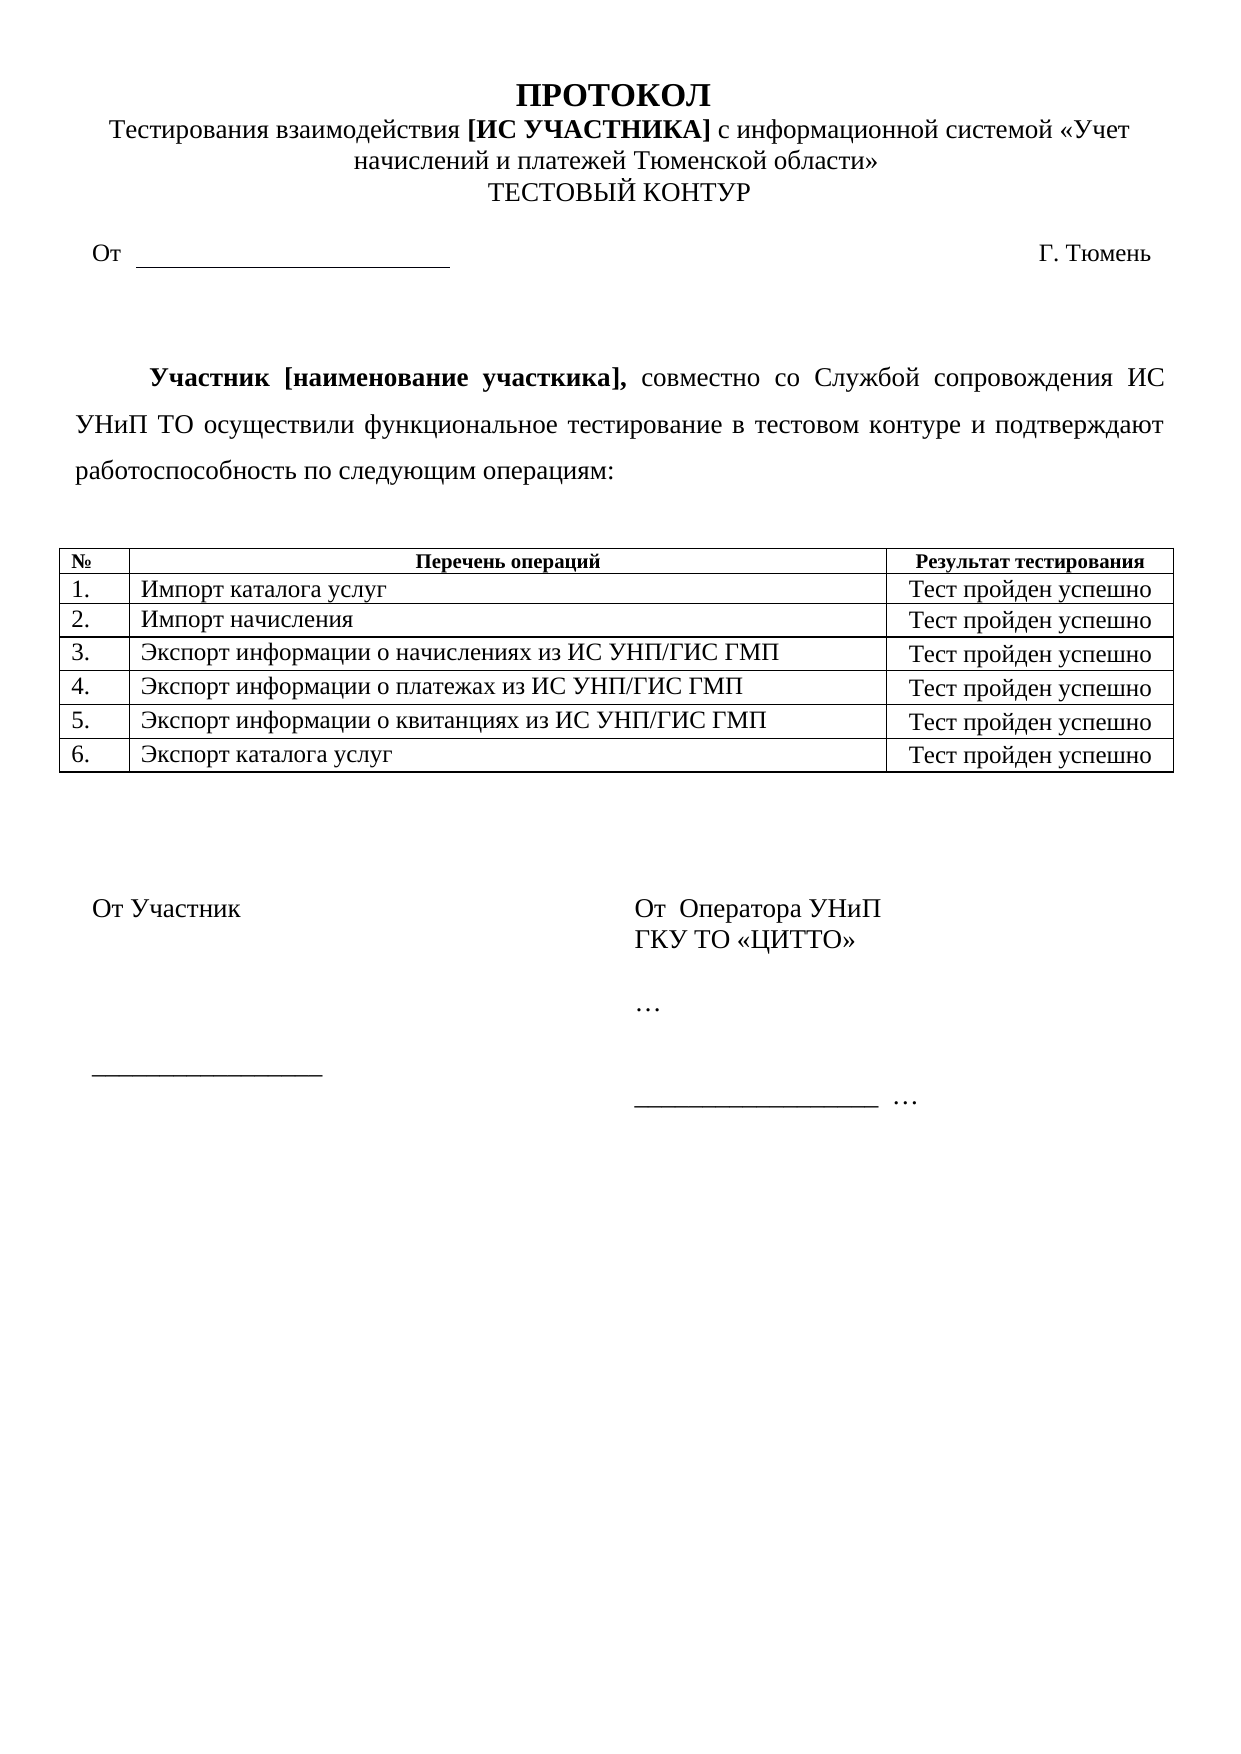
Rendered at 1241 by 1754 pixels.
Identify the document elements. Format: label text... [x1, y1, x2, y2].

table_cell 3. [60, 638, 129, 670]
table_cell Экспорт информации о начислениях из ИС УНП/ГИС ГМП [130, 638, 886, 670]
table_cell Г. Тюмень [450, 238, 1162, 267]
table_cell Тест пройден успешно [887, 739, 1173, 771]
table_header Перечень операций [130, 549, 886, 573]
table_header [586, 866, 623, 892]
table_header [827, 75, 1162, 113]
table_header Результат тестирования [887, 549, 1173, 573]
table_cell Экспорт информации о платежах из ИС УНП/ГИС ГМП [130, 671, 886, 704]
table_cell Тестирования взаимодействия [ИС УЧАСТНИКА] с информационной системой «Учет начислений и платежей Тюменской области» ТЕСТОВЫЙ КОНТУР [77, 113, 1162, 238]
table_cell 4. [60, 671, 129, 704]
table_header [77, 75, 400, 113]
table_header [623, 866, 1160, 892]
table_cell 2. [60, 604, 129, 636]
table_cell Тест пройден успешно [887, 705, 1173, 738]
table_cell От [77, 238, 136, 267]
table_cell 6. [60, 739, 129, 771]
text Участник [наименование участкика], совместно со Службой сопровождения ИС УНиП ТО осуществили функциональное тестирование в тестовом контуре и подтверждают работоспособность по следующим операциям: [75, 361, 1165, 486]
table_cell [586, 892, 623, 1141]
table_cell Импорт начисления [130, 604, 886, 636]
table_header ПРОТОКОЛ [400, 75, 827, 113]
table_header № [60, 549, 129, 573]
table_cell Тест пройден успешно [887, 574, 1173, 603]
table_cell 5. [60, 705, 129, 738]
table_cell Импорт каталога услуг [130, 574, 886, 603]
table_cell Тест пройден успешно [887, 671, 1173, 704]
table_header [81, 866, 586, 892]
table_cell Тест пройден успешно [887, 638, 1173, 670]
table_cell Тест пройден успешно [887, 604, 1173, 636]
table_cell [136, 238, 450, 267]
table_cell От Оператора УНиП ГКУ ТО «ЦИТТО» … __________________ … [623, 892, 1160, 1141]
table_cell Экспорт каталога услуг [130, 739, 886, 771]
table_cell Экспорт информации о квитанциях из ИС УНП/ГИС ГМП [130, 705, 886, 738]
table_cell 1. [60, 574, 129, 603]
table_cell От Участник _________________ [81, 892, 586, 1141]
